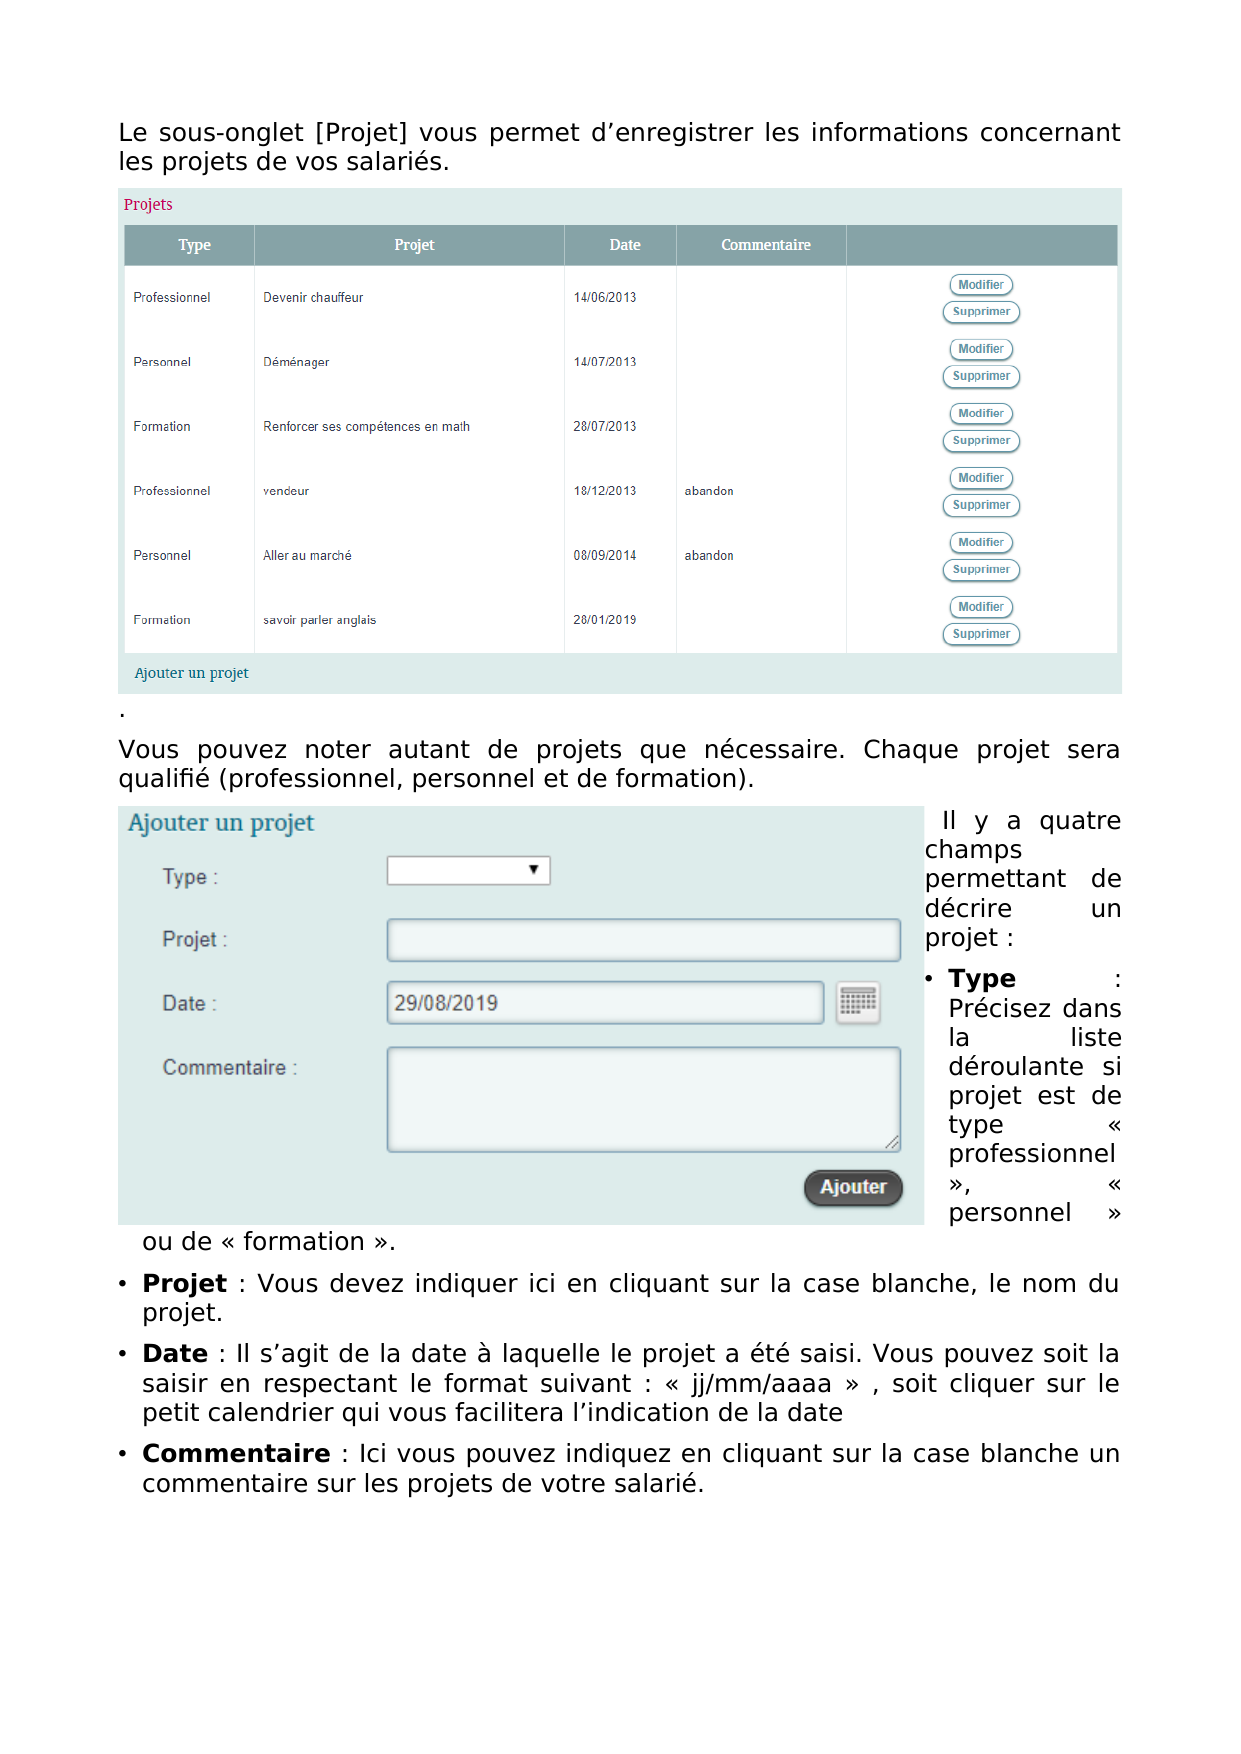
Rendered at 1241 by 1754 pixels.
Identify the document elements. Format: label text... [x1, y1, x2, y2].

picture [118, 188, 1123, 694]
list Type : Précisez dans la liste déroulante si projet est de type « professionnel », « personnel » ou de « formation ». [118, 964, 1122, 1256]
picture [118, 806, 925, 1225]
text Vous pouvez noter autant de projets que nécessaire. Chaque projet sera qualifié (professionnel, personnel et de formation). [118, 735, 1122, 794]
text Le sous-onglet [Projet] vous permet d’enregistrer les informations concernant les projets de vos salariés. [118, 118, 1122, 176]
list Projet : Vous devez indiquer ici en cliquant sur la case blanche, le nom du projet. [118, 1269, 1122, 1327]
list Commentaire : Ici vous pouvez indiquez en cliquant sur la case blanche un commentaire sur les projets de votre salarié. [118, 1439, 1122, 1498]
text . [118, 694, 1122, 723]
list Date : Il s’agit de la date à laquelle le projet a été saisi. Vous pouvez soit la saisir en respectant le format suivant : « jj/mm/aaaa » , soit cliquer sur le petit calendrier qui vous facilitera l’indication de la date [118, 1339, 1122, 1427]
text Il y a quatre champs permettant de décrire un projet : [925, 806, 1122, 952]
